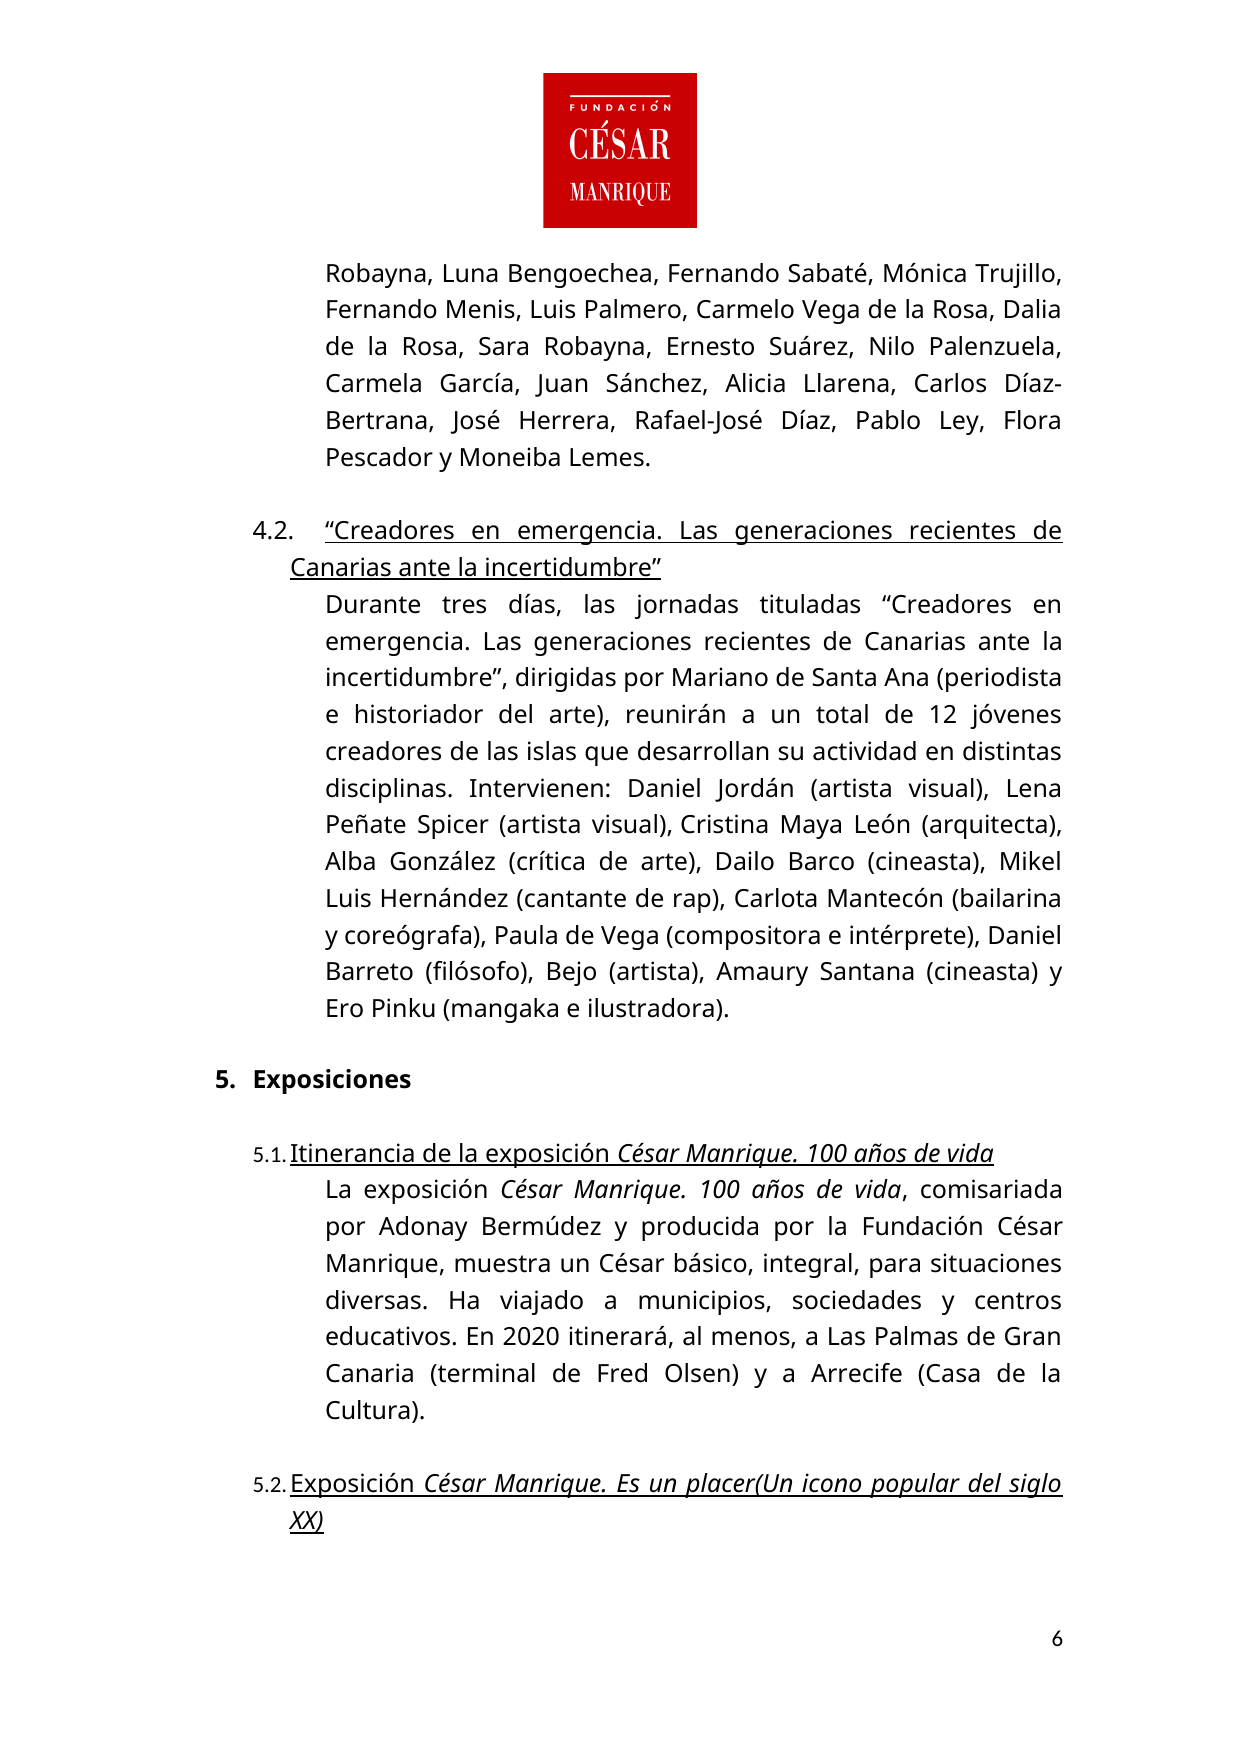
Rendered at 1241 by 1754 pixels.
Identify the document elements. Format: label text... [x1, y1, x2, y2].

list “Creadores en emergencia. Las generaciones recientes de Canarias ante la incertidumbre” [252, 513, 1063, 584]
list Itinerancia de la exposición César Manrique. 100 años de vida [252, 1135, 1063, 1169]
list Exposición César Manrique. Es un placer(Un icono popular del siglo XX) [252, 1466, 1063, 1537]
picture [543, 73, 697, 228]
list Robayna, Luna Bengoechea, Fernando Sabaté, Mónica Trujillo, Fernando Menis, Luis Palmero, Carmelo Vega de la Rosa, Dalia de la Rosa, Sara Robayna, Ernesto Suárez, Nilo Palenzuela, Carmela García, Juan Sánchez, Alicia Llarena, Carlos Díaz-Bertrana, José Herrera, Rafael-José Díaz, Pablo Ley, Flora Pescador y Moneiba Lemes. [325, 255, 1063, 473]
list Exposiciones [215, 1062, 1063, 1096]
list La exposición César Manrique. 100 años de vida, comisariada por Adonay Bermúdez y producida por la Fundación César Manrique, muestra un César básico, integral, para situaciones diversas. Ha viajado a municipios, sociedades y centros educativos. En 2020 itinerará, al menos, a Las Palmas de Gran Canaria (terminal de Fred Olsen) y a Arrecife (Casa de la Cultura). [325, 1172, 1063, 1427]
list Durante tres días, las jornadas tituladas “Creadores en emergencia. Las generaciones recientes de Canarias ante la incertidumbre”, dirigidas por Mariano de Santa Ana (periodista e historiador del arte), reunirán a un total de 12 jóvenes creadores de las islas que desarrollan su actividad en distintas disciplinas. Intervienen: Daniel Jordán (artista visual), Lena Peñate Spicer (artista visual), Cristina Maya León (arquitecta), Alba González (crítica de arte), Dailo Barco (cineasta), Mikel Luis Hernández (cantante de rap), Carlota Mantecón (bailarina y coreógrafa), Paula de Vega (compositora e intérprete), Daniel Barreto (filósofo), Bejo (artista), Amaury Santana (cineasta) y Ero Pinku (mangaka e ilustradora). [325, 586, 1063, 1025]
